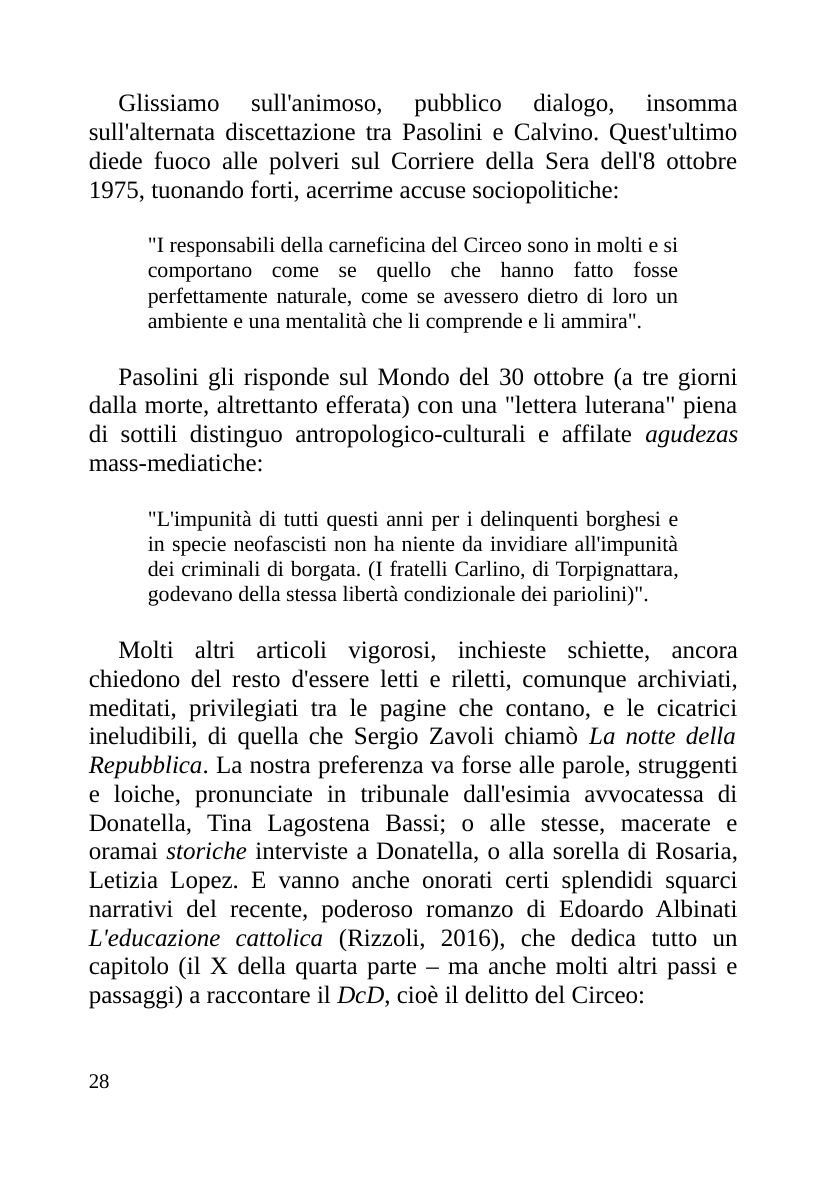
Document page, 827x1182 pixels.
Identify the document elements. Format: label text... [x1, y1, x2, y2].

text Glissiamo sull'animoso, pubblico dialogo, insomma sull'alternata discettazione tra Pasolini e Calvino. Quest'ultimo diede fuoco alle polveri sul Corriere della Sera dell'8 ottobre 1975, tuonando forti, acerrime accuse sociopolitiche: [88, 88, 738, 203]
text Molti altri articoli vigorosi, inchieste schiette, ancora chiedono del resto d'essere letti e riletti, comunque archiviati, meditati, privilegiati tra le pagine che contano, e le cicatrici ineludibili, di quella che Sergio Zavoli chiamò La notte della Repubblica. La nostra preferenza va forse alle parole, struggenti e loiche, pronunciate in tribunale dall'esimia avvocatessa di Donatella, Tina Lagostena Bassi; o alle stesse, macerate e oramai storiche interviste a Donatella, o alla sorella di Rosaria, Letizia Lopez. E vanno anche onorati certi splendidi squarci narrativi del recente, poderoso romanzo di Edoardo Albinati L'educazione cattolica (Rizzoli, 2016), che dedica tutto un capitolo (il X della quarta parte – ma anche molti altri passi e passaggi) a raccontare il DcD, cioè il delitto del Circeo: [88, 635, 738, 1009]
text Pasolini gli risponde sul Mondo del 30 ottobre (a tre giorni dalla morte, altrettanto efferata) con una "lettera luterana" piena di sottili distinguo antropologico-culturali e affilate agudezas mass-mediatiche: [88, 362, 738, 477]
text "I responsabili della carneficina del Circeo sono in molti e si comportano come se quello che hanno fatto fosse perfettamente naturale, come se avessero dietro di loro un ambiente e una mentalità che li comprende e li ammira". [148, 232, 679, 333]
text "L'impunità di tutti questi anni per i delinquenti borghesi e in specie neofascisti non ha niente da invidiare all'impunità dei criminali di borgata. (I fratelli Carlino, di Torpignattara, godevano della stessa libertà condizionale dei pariolini)". [148, 506, 679, 606]
